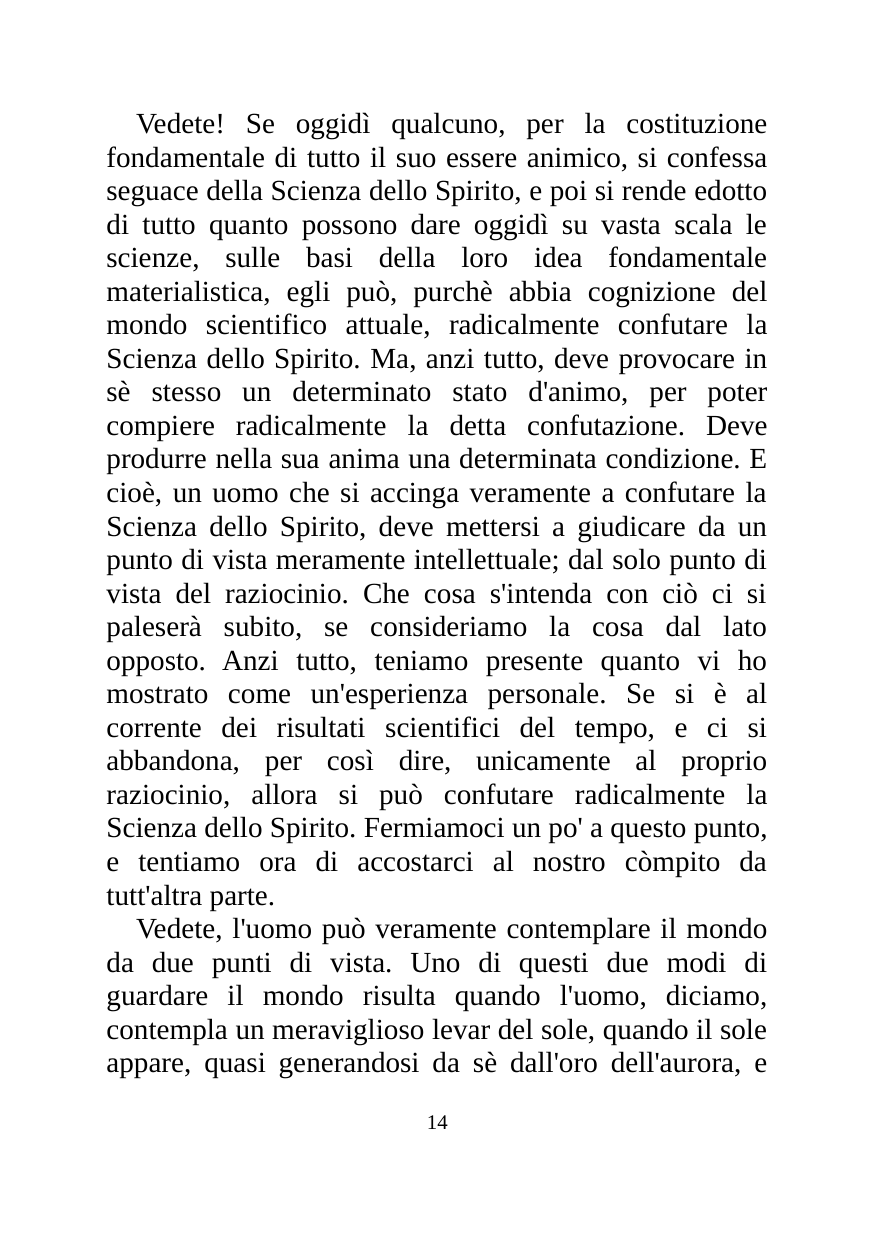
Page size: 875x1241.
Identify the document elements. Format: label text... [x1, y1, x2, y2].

text Vedete, l'uomo può veramente contemplare il mondo da due punti di vista. Uno di questi due modi di guardare il mondo risulta quando l'uomo, diciamo, contempla un meraviglioso levar del sole, quando il sole appare, quasi generandosi da sè dall'oro dell'aurora, e [106, 911, 768, 1079]
text Vedete! Se oggidì qualcuno, per la costituzione fondamentale di tutto il suo essere animico, si confessa seguace della Scienza dello Spirito, e poi si rende edotto di tutto quanto possono dare oggidì su vasta scala le scienze, sulle basi della loro idea fondamentale materialistica, egli può, purchè abbia cognizione del mondo scientifico attuale, radicalmente confutare la Scienza dello Spirito. Ma, anzi tutto, deve provocare in sè stesso un determinato stato d'animo, per poter compiere radicalmente la detta confutazione. Deve produrre nella sua anima una determinata condizione. E cioè, un uomo che si accinga veramente a confutare la Scienza dello Spirito, deve mettersi a giudicare da un punto di vista meramente intellettuale; dal solo punto di vista del raziocinio. Che cosa s'intenda con ciò ci si paleserà subito, se consideriamo la cosa dal lato opposto. Anzi tutto, teniamo presente quanto vi ho mostrato come un'esperienza personale. Se si è al corrente dei risultati scientifici del tempo, e ci si abbandona, per così dire, unicamente al proprio raziocinio, allora si può confutare radicalmente la Scienza dello Spirito. Fermiamoci un po' a questo punto, e tentiamo ora di accostarci al nostro còmpito da tutt'altra parte. [106, 106, 768, 911]
